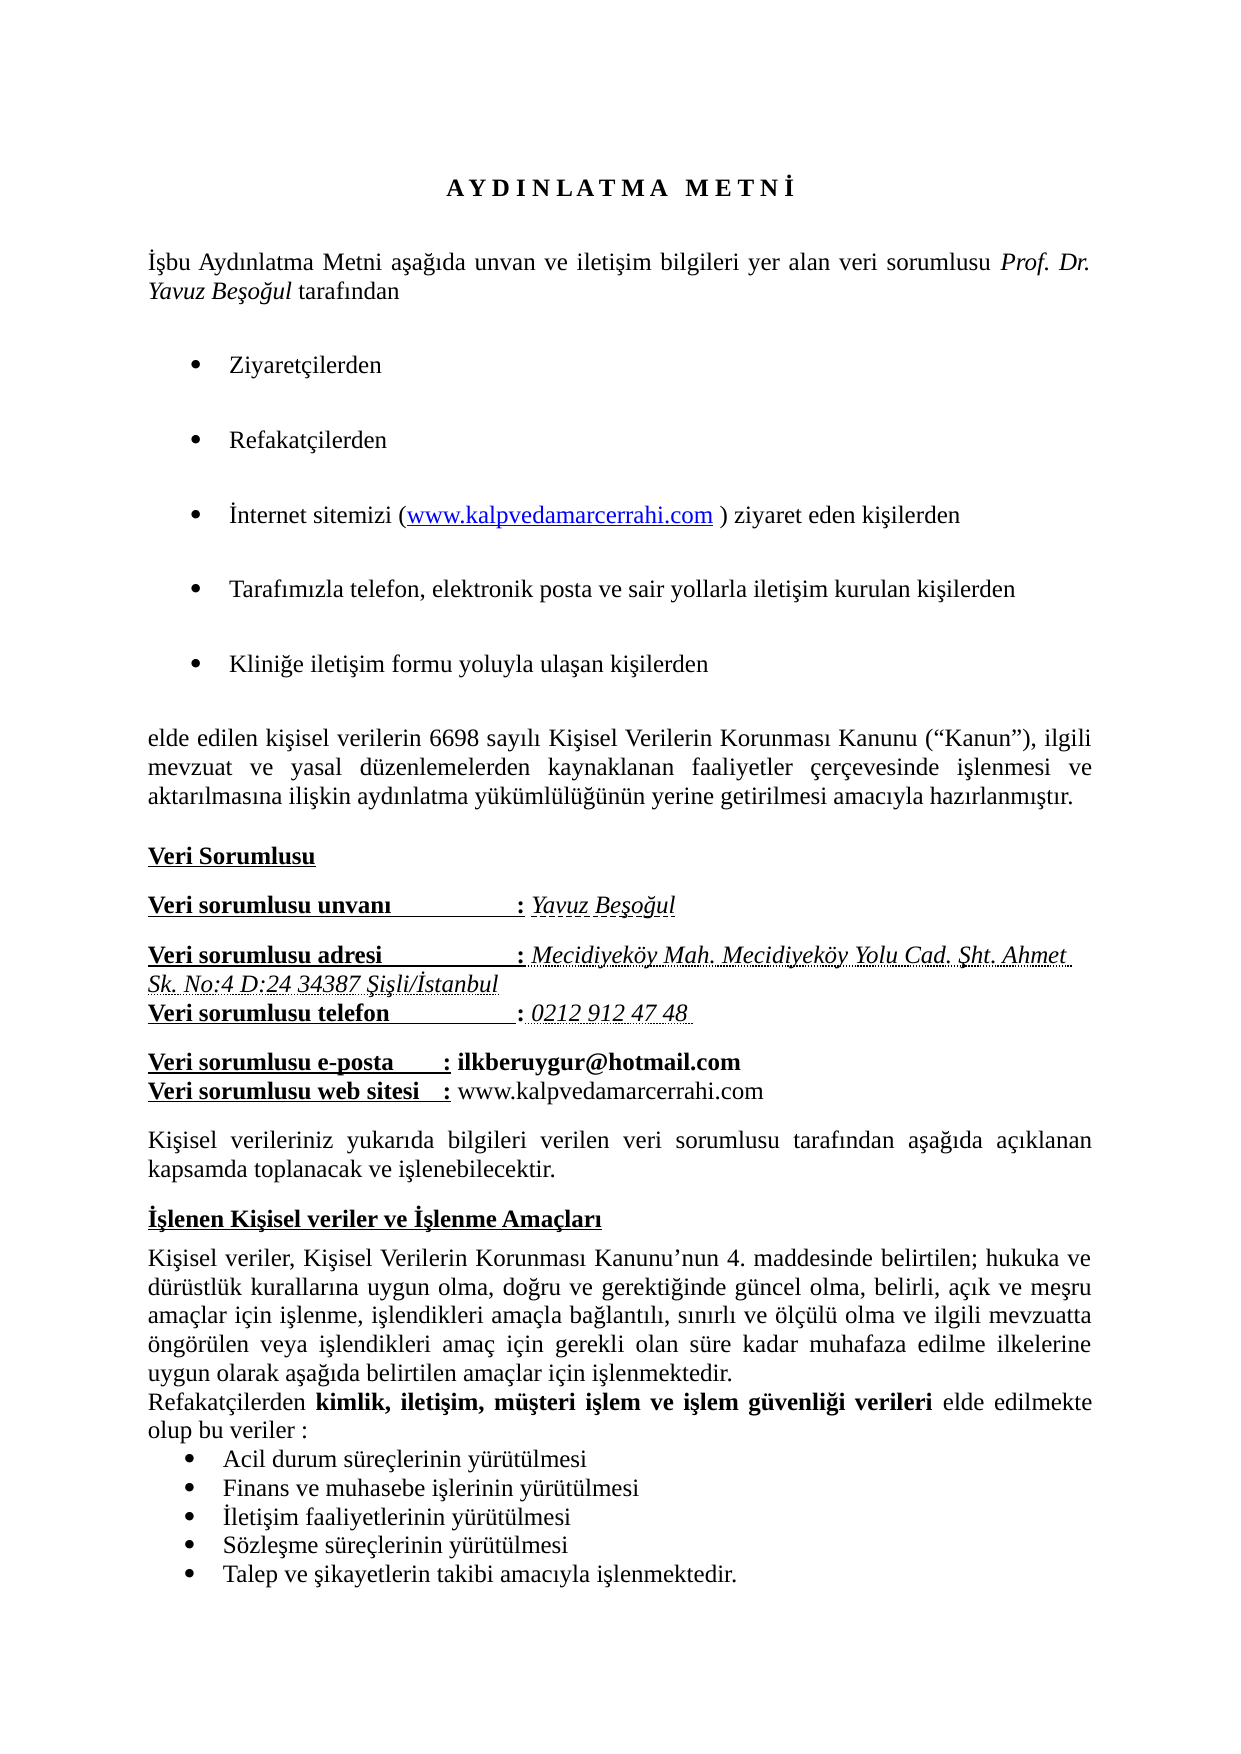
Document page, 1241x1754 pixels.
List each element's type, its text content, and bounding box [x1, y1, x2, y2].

list Refakatçilerden [191, 425, 1093, 454]
list Finans ve muhasebe işlerinin yürütülmesi [185, 1473, 1093, 1502]
text elde edilen kişisel verilerin 6698 sayılı Kişisel Verilerin Korunması Kanunu (“Kanun”), ilgili mevzuat ve yasal düzenlemelerden kaynaklanan faaliyetler çerçevesinde işlenmesi ve aktarılmasına ilişkin aydınlatma yükümlülüğünün yerine getirilmesi amacıyla hazırlanmıştır. [148, 723, 1093, 810]
list Ziyaretçilerden [191, 351, 1093, 379]
list İletişim faaliyetlerinin yürütülmesi [185, 1502, 1093, 1531]
text Refakatçilerden kimlik, iletişim, müşteri işlem ve işlem güvenliği verileri elde edilmekte olup bu veriler : [148, 1387, 1093, 1444]
list Kliniğe iletişim formu yoluyla ulaşan kişilerden [191, 649, 1093, 678]
list Sözleşme süreçlerinin yürütülmesi [185, 1531, 1093, 1559]
text Veri Sorumlusu [148, 841, 1093, 870]
list Acil durum süreçlerinin yürütülmesi [185, 1444, 1093, 1473]
text İşbu Aydınlatma Metni aşağıda unvan ve iletişim bilgileri yer alan veri sorumlusu Prof. Dr. Yavuz Beşoğul tarafından [148, 247, 1093, 305]
list İnternet sitemizi (www.kalpvedamarcerrahi.com ) ziyaret eden kişilerden [191, 500, 1093, 528]
text İşlenen Kişisel veriler ve İşlenme Amaçları [148, 1204, 1093, 1233]
text Kişisel veriler, Kişisel Verilerin Korunması Kanunu’nun 4. maddesinde belirtilen; hukuka ve dürüstlük kurallarına uygun olma, doğru ve gerektiğinde güncel olma, belirli, açık ve meşru amaçlar için işlenme, işlendikleri amaçla bağlantılı, sınırlı ve ölçülü olma ve ilgili mevzuatta öngörülen veya işlendikleri amaç için gerekli olan süre kadar muhafaza edilme ilkelerine uygun olarak aşağıda belirtilen amaçlar için işlenmektedir. [148, 1243, 1093, 1387]
text Kişisel verileriniz yukarıda bilgileri verilen veri sorumlusu tarafından aşağıda açıklanan kapsamda toplanacak ve işlenebilecektir. [148, 1126, 1093, 1183]
text Veri sorumlusu adresi : Mecidiyeköy Mah. Mecidiyeköy Yolu Cad. Şht. Ahmet Sk. No:4 D:24 34387 Şişli/İstanbul Veri sorumlusu telefon : 0212 912 47 48 [148, 940, 1093, 1026]
list Tarafımızla telefon, elektronik posta ve sair yollarla iletişim kurulan kişilerden [191, 574, 1093, 603]
text Veri sorumlusu unvanı : Yavuz Beşoğul [148, 891, 1093, 919]
text A Y D I N L A T M A M E T N İ [148, 173, 1093, 201]
list Talep ve şikayetlerin takibi amacıyla işlenmektedir. [185, 1559, 1093, 1588]
text Veri sorumlusu e-posta : ilkberuygur@hotmail.com Veri sorumlusu web sitesi : www.kalpvedamarcerrahi.com [148, 1047, 1093, 1105]
